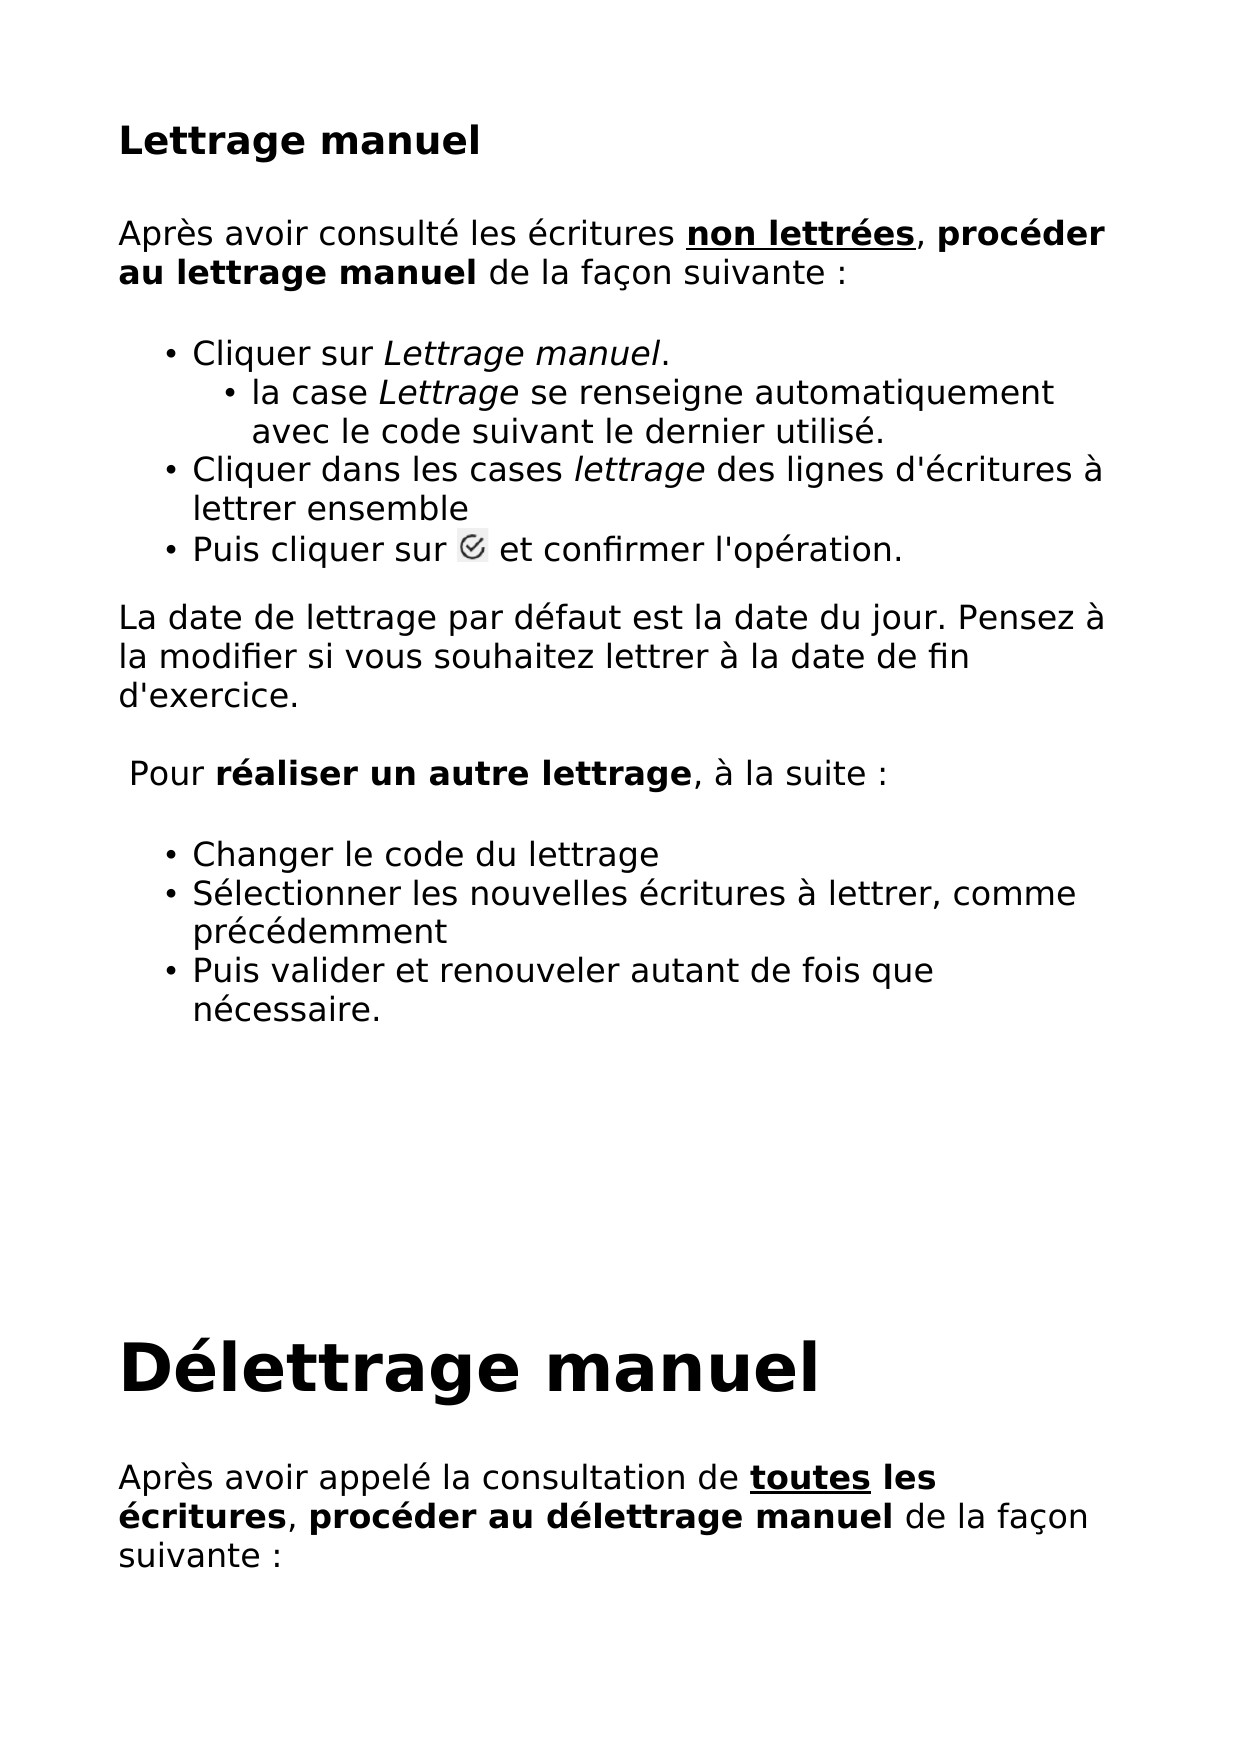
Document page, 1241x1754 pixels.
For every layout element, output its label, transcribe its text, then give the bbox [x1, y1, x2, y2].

text La date de lettrage par défaut est la date du jour. Pensez à la modifier si vous souhaitez lettrer à la date de fin d'exercice. Pour réaliser un autre lettrage, à la suite : [118, 599, 1122, 793]
picture [457, 528, 489, 562]
subtitle Délettrage manuel [118, 1329, 1122, 1407]
list Puis valider et renouveler autant de fois que nécessaire. [177, 952, 1122, 1029]
text Après avoir appelé la consultation de toutes les écritures, procéder au délettrage manuel de la façon suivante : [118, 1419, 1122, 1575]
text Après avoir consulté les écritures non lettrées, procéder au lettrage manuel de la façon suivante : [118, 176, 1122, 292]
list Cliquer sur Lettrage manuel. [177, 334, 1122, 373]
list Changer le code du lettrage [177, 835, 1122, 874]
list Puis cliquer sur et confirmer l'opération. [177, 529, 1122, 569]
list Sélectionner les nouvelles écritures à lettrer, comme précédemment [177, 874, 1122, 952]
list la case Lettrage se renseigne automatiquement avec le code suivant le dernier utilisé. [236, 373, 1122, 451]
subtitle Lettrage manuel [118, 118, 1122, 163]
list Cliquer dans les cases lettrage des lignes d'écritures à lettrer ensemble [177, 451, 1122, 529]
